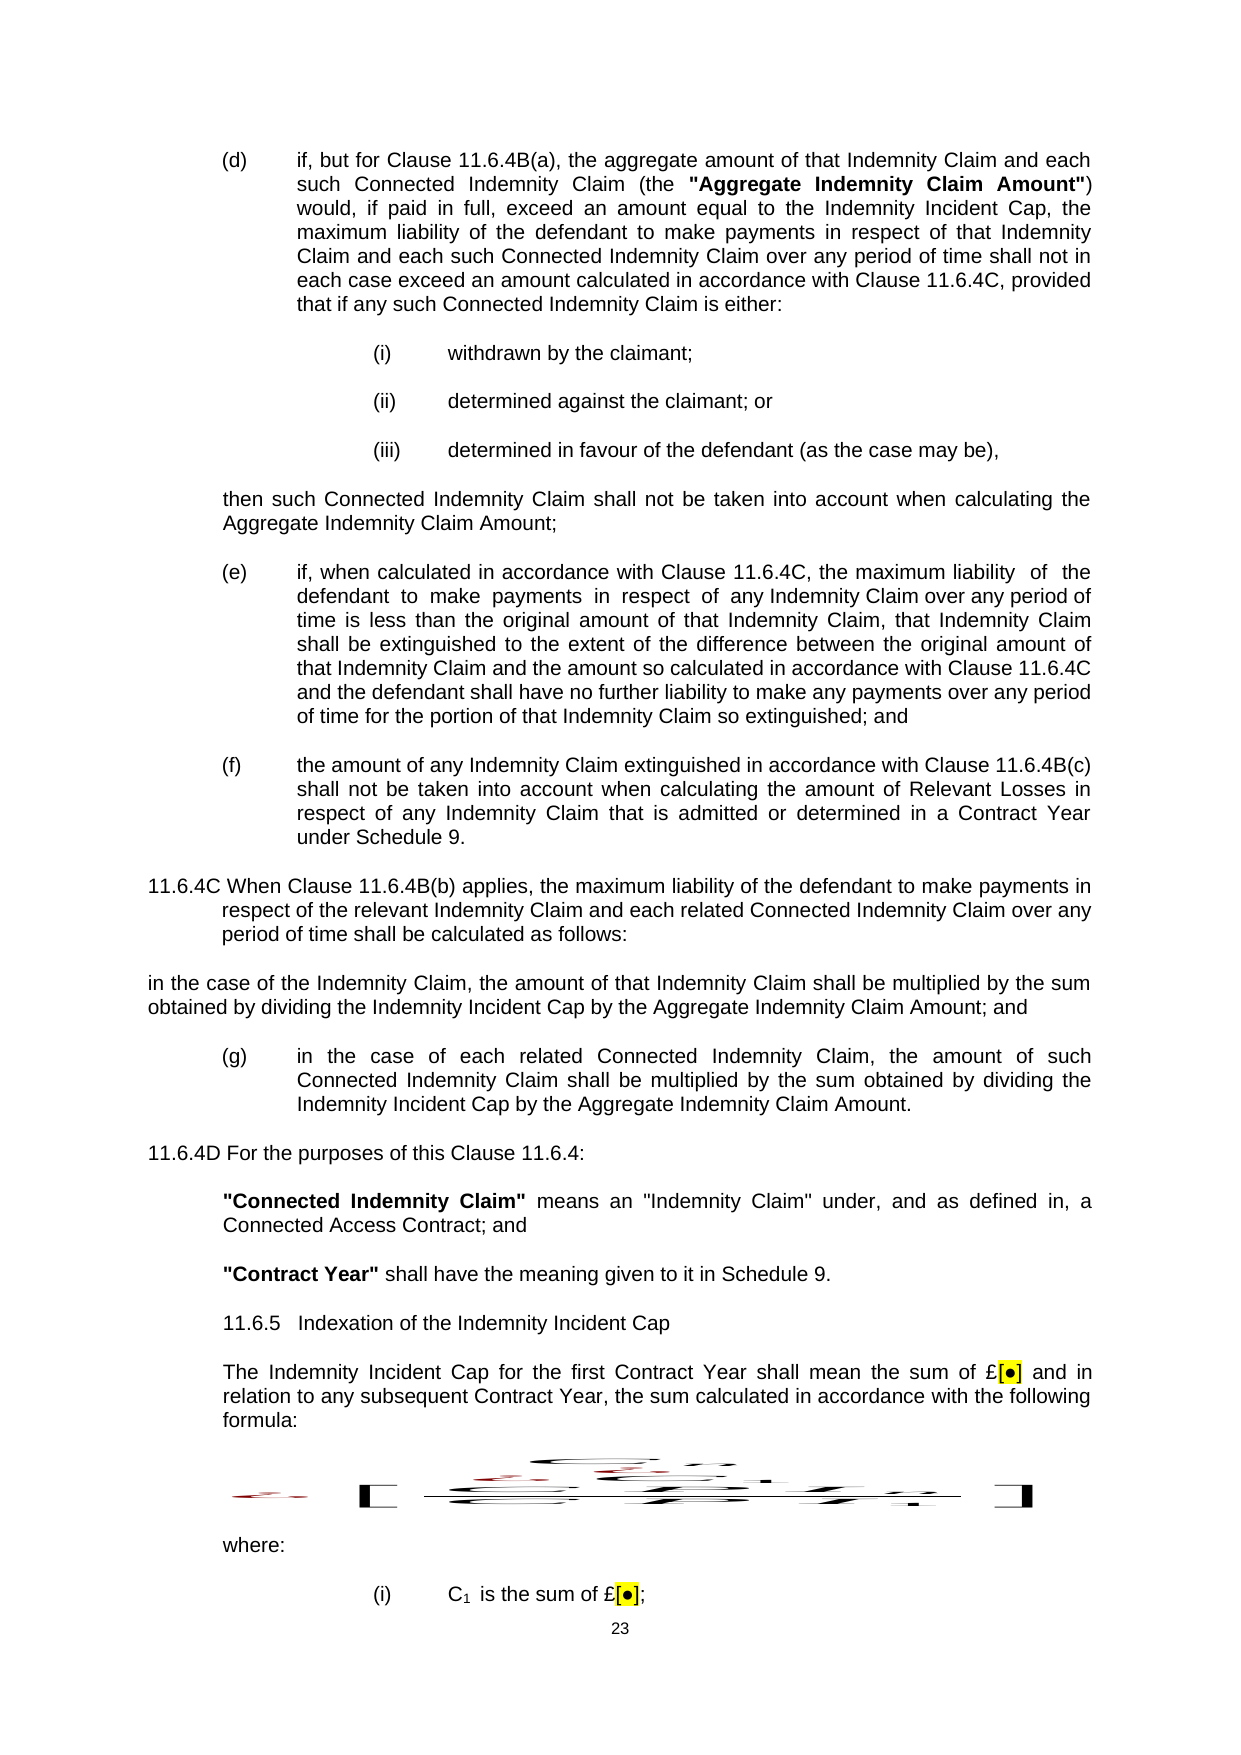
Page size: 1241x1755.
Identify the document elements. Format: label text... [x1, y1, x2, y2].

text then such Connected Indemnity Claim shall not be taken into account when calculating the Aggregate Indemnity Claim Amount; [223, 487, 1093, 535]
subtitle in the case of the Indemnity Claim, the amount of that Indemnity Claim shall be multiplied by the sum obtained by dividing the Indemnity Incident Cap by the Aggregate Indemnity Claim Amount; and [148, 971, 1093, 1018]
subtitle withdrawn by the claimant; [373, 340, 1093, 364]
text "Contract Year" shall have the meaning given to it in Schedule 9. [223, 1262, 1093, 1286]
text 11.6.4C When Clause 11.6.4B(b) applies, the maximum liability of the defendant to make payments in respect of the relevant Indemnity Claim and each related Connected Indemnity Claim over any period of time shall be calculated as follows: [148, 874, 1093, 946]
text The Indemnity Incident Cap for the first Contract Year shall mean the sum of £[●] and in relation to any subsequent Contract Year, the sum calculated in accordance with the following formula: [223, 1360, 1093, 1432]
text where: [223, 1533, 1093, 1557]
subtitle the amount of any Indemnity Claim extinguished in accordance with Clause 11.6.4B(c) shall not be taken into account when calculating the amount of Relevant Losses in respect of any Indemnity Claim that is admitted or determined in a Contract Year under Schedule 9. [222, 753, 1093, 849]
subtitle C1 is the sum of £[●]; [373, 1582, 1093, 1606]
subtitle determined against the claimant; or [373, 389, 1093, 413]
subtitle determined in favour of the defendant (as the case may be), [373, 438, 1093, 462]
subtitle in the case of each related Connected Indemnity Claim, the amount of such Connected Indemnity Claim shall be multiplied by the sum obtained by dividing the Indemnity Incident Cap by the Aggregate Indemnity Claim Amount. [222, 1043, 1093, 1115]
text "Connected Indemnity Claim" means an "Indemnity Claim" under, and as defined in, a Connected Access Contract; and [223, 1189, 1093, 1237]
text 11.6.4D For the purposes of this Clause 11.6.4: [148, 1140, 1093, 1164]
subtitle if, but for Clause 11.6.4B(a), the aggregate amount of that Indemnity Claim and each such Connected Indemnity Claim (the "Aggregate Indemnity Claim Amount") would, if paid in full, exceed an amount equal to the Indemnity Incident Cap, the maximum liability of the defendant to make payments in respect of that Indemnity Claim and each such Connected Indemnity Claim over any period of time shall not in each case exceed an amount calculated in accordance with Clause 11.6.4C, provided that if any such Connected Indemnity Claim is either: [222, 148, 1093, 315]
subtitle if, when calculated in accordance with Clause 11.6.4C, the maximum liability of the defendant to make payments in respect of any Indemnity Claim over any period of time is less than the original amount of that Indemnity Claim, that Indemnity Claim shall be extinguished to the extent of the difference between the original amount of that Indemnity Claim and the amount so calculated in accordance with Clause 11.6.4C and the defendant shall have no further liability to make any payments over any period of time for the portion of that Indemnity Claim so extinguished; and [222, 560, 1093, 728]
subtitle Indexation of the Indemnity Incident Cap [223, 1311, 1093, 1335]
